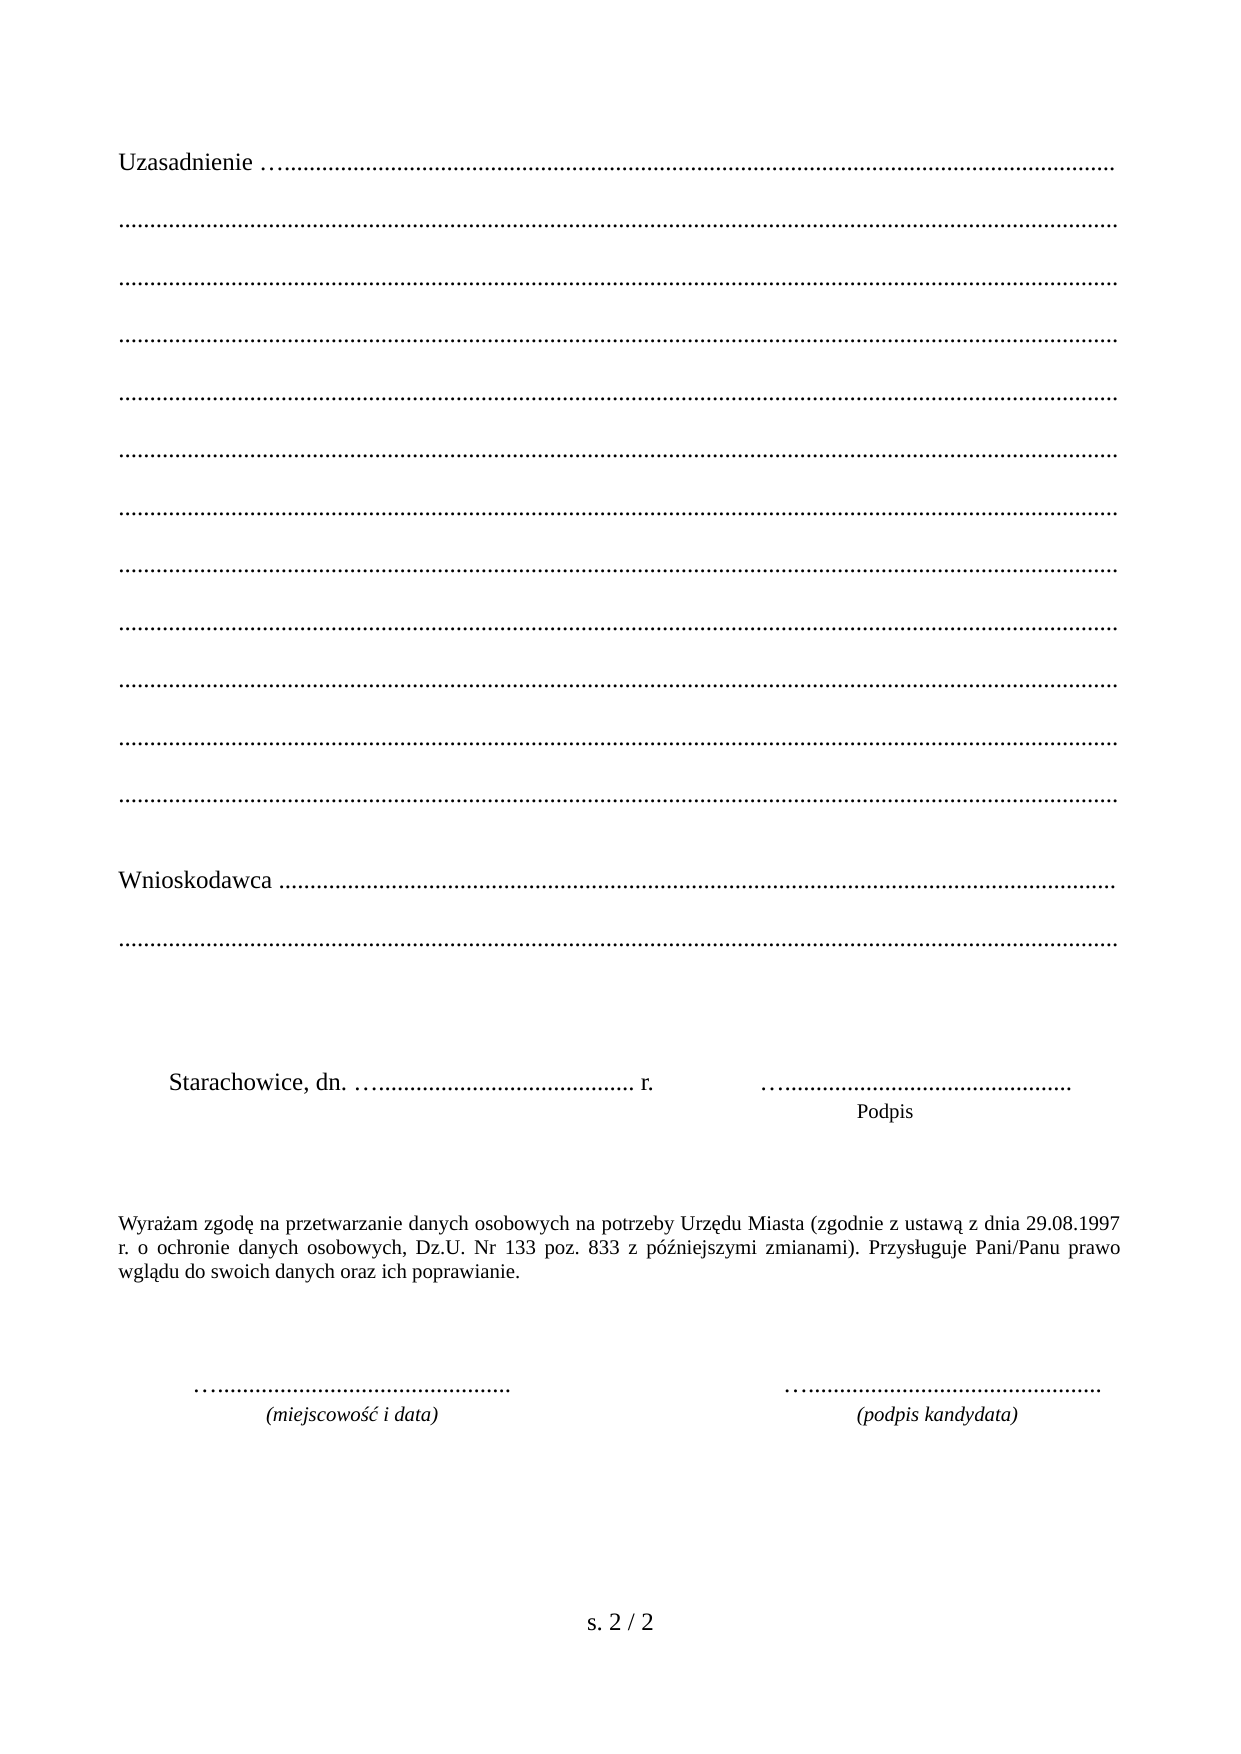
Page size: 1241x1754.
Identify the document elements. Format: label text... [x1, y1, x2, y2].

text ................................................................................................................................................................ [118, 722, 1122, 751]
text Podpis [118, 1096, 1122, 1124]
text ................................................................................................................................................................ [118, 377, 1122, 406]
text Wyrażam zgodę na przetwarzanie danych osobowych na potrzeby Urzędu Miasta (zgodnie z ustawą z dnia 29.08.1997 r. o ochronie danych osobowych, Dz.U. Nr 133 poz. 833 z późniejszymi zmianami). Przysługuje Pani/Panu prawo wglądu do swoich danych oraz ich poprawianie. [118, 1211, 1122, 1283]
text (miejscowość i data) (podpis kandydata) [118, 1398, 1122, 1427]
text ................................................................................................................................................................ [118, 607, 1122, 636]
text ................................................................................................................................................................ [118, 664, 1122, 693]
text ................................................................................................................................................................ [118, 262, 1122, 291]
text Wnioskodawca ...................................................................................................................................... [118, 866, 1122, 894]
text ................................................................................................................................................................ [118, 319, 1122, 348]
text ................................................................................................................................................................ [118, 204, 1122, 233]
text Starachowice, dn. …......................................... r. ….............................................. [118, 1067, 1122, 1096]
text ................................................................................................................................................................ [118, 549, 1122, 578]
text ................................................................................................................................................................ [118, 434, 1122, 463]
text Uzasadnienie …..................................................................................................................................... [118, 147, 1122, 176]
text ................................................................................................................................................................ [118, 923, 1122, 952]
text ................................................................................................................................................................ [118, 492, 1122, 521]
text …............................................... …............................................... [118, 1369, 1122, 1398]
text ................................................................................................................................................................ [118, 779, 1122, 808]
